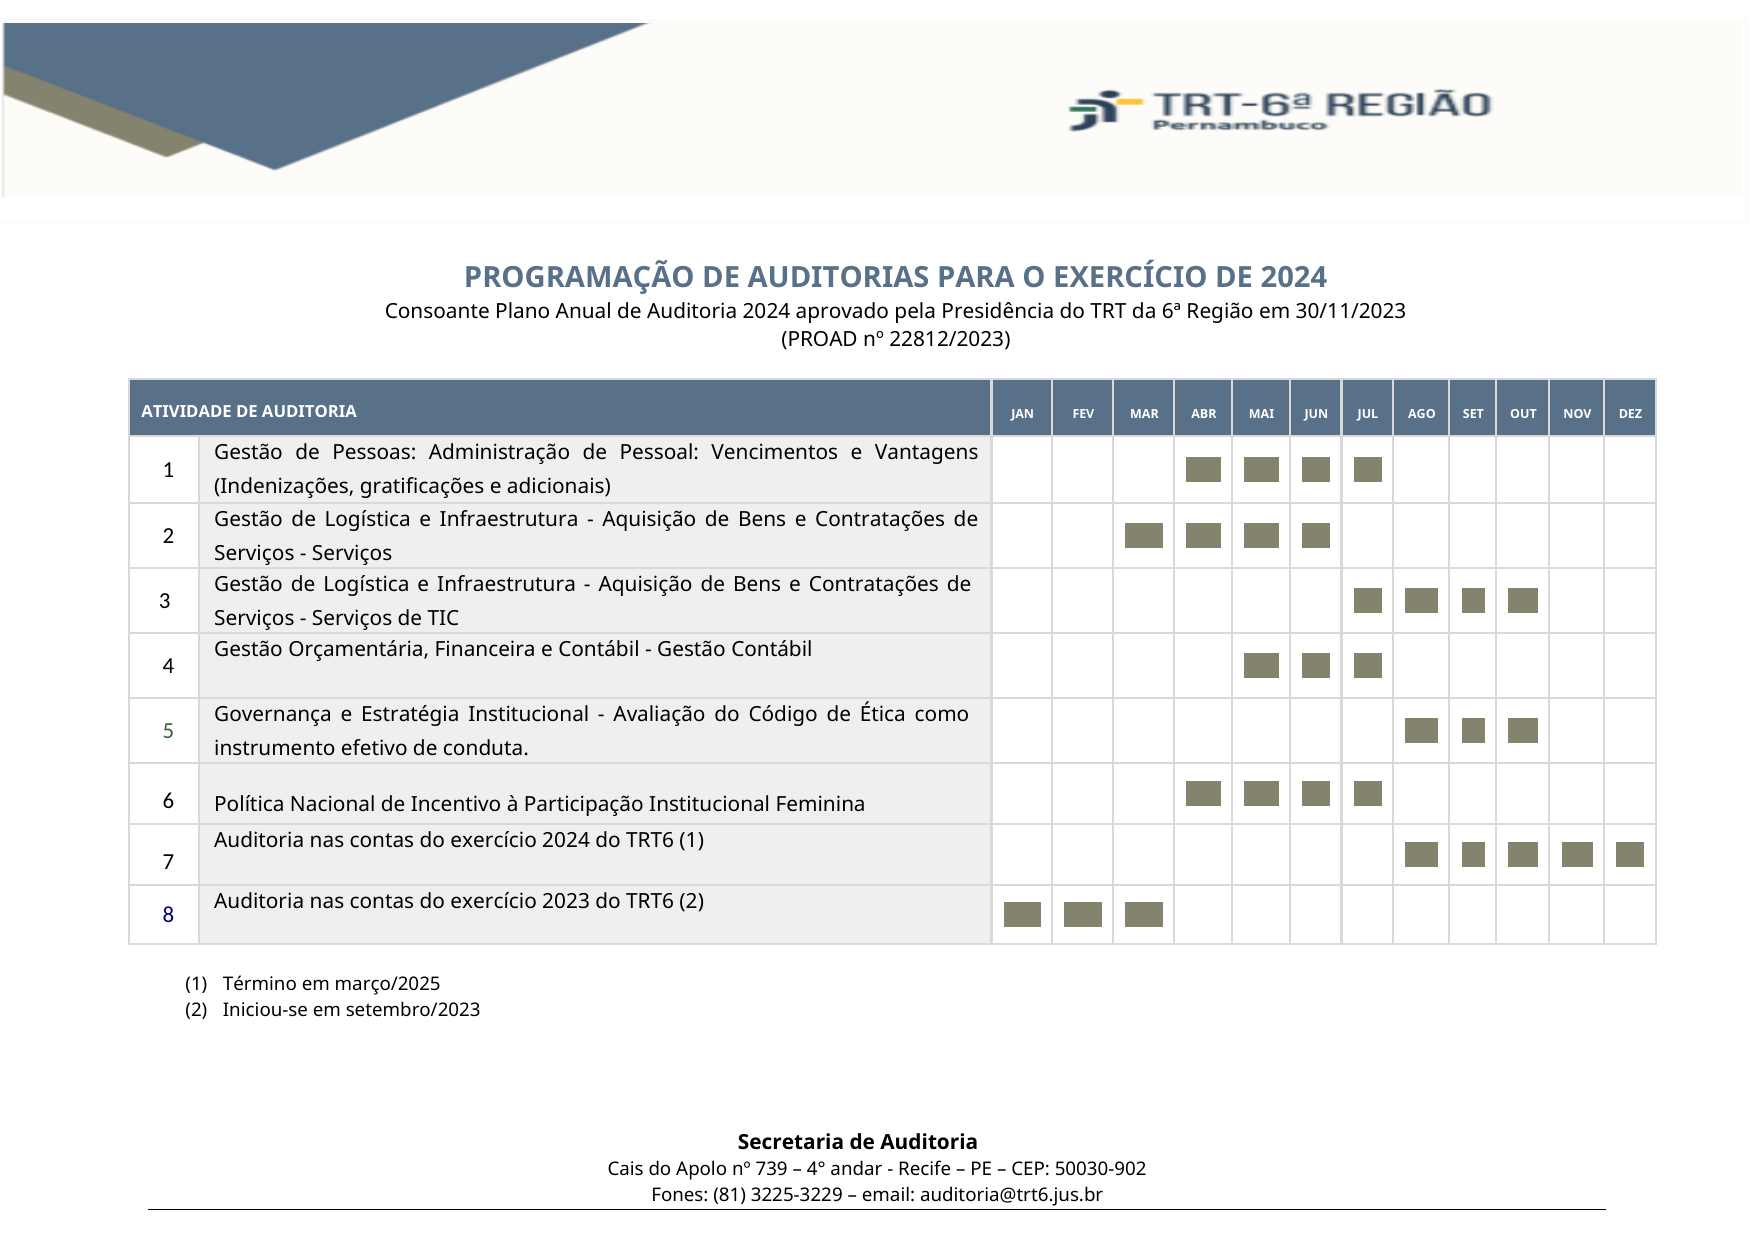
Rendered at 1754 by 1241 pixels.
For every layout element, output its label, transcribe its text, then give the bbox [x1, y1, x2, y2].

table_cell [1497, 764, 1548, 823]
table_cell [1550, 764, 1603, 823]
table_cell 8 [130, 886, 198, 943]
table_cell [1394, 764, 1448, 823]
table_cell [1550, 634, 1603, 697]
table_cell [1450, 634, 1495, 697]
table_cell 7 [130, 825, 198, 884]
table_cell [1394, 504, 1448, 567]
table_cell [1550, 437, 1603, 502]
table_cell Gestão de Logística e Infraestrutura - Aquisição de Bens e Contratações de Serviços - Serviços [200, 504, 990, 567]
table_cell [993, 886, 1051, 943]
table_cell [1605, 569, 1655, 632]
table_cell [1605, 699, 1655, 762]
table_cell [1550, 699, 1603, 762]
table_cell [1605, 504, 1655, 567]
table_cell [1550, 825, 1603, 884]
table_header DEZ [1605, 380, 1655, 435]
table_cell [1053, 825, 1112, 884]
table_header JUN [1291, 380, 1340, 435]
table_cell [1550, 504, 1603, 567]
table_header MAI [1233, 380, 1289, 435]
table_cell [1053, 886, 1112, 943]
table_cell [1175, 699, 1231, 762]
table_cell [1114, 825, 1173, 884]
table_cell Política Nacional de Incentivo à Participação Institucional Feminina [200, 764, 990, 823]
table_cell [1343, 764, 1392, 823]
table_cell [1175, 764, 1231, 823]
table_cell [1114, 437, 1173, 502]
table_header AGO [1394, 380, 1448, 435]
table_cell 6 [130, 764, 198, 823]
table_cell [1233, 699, 1289, 762]
table_header ABR [1175, 380, 1231, 435]
table_cell [1497, 825, 1548, 884]
table_cell [1497, 504, 1548, 567]
table_cell [1175, 569, 1231, 632]
table_cell 4 [130, 634, 198, 697]
table_cell [1233, 437, 1289, 502]
table_cell Gestão Orçamentária, Financeira e Contábil - Gestão Contábil [200, 634, 990, 697]
table_cell Governança e Estratégia Institucional - Avaliação do Código de Ética como instrumento efetivo de conduta. [200, 699, 990, 762]
table_cell [1291, 569, 1340, 632]
table_cell [1605, 437, 1655, 502]
table_cell [1114, 886, 1173, 943]
table_cell [1394, 437, 1448, 502]
table_cell [1175, 634, 1231, 697]
table_cell Gestão de Logística e Infraestrutura - Aquisição de Bens e Contratações de Serviços - Serviços de TIC [200, 569, 990, 632]
table_cell [1450, 569, 1495, 632]
table_cell [1175, 886, 1231, 943]
table_cell Auditoria nas contas do exercício 2024 do TRT6 (1) [200, 825, 990, 884]
table_cell [1497, 437, 1548, 502]
table_cell [1605, 886, 1655, 943]
table_cell [1497, 886, 1548, 943]
table_cell 1 [130, 437, 198, 502]
table_cell [1053, 569, 1112, 632]
table_cell [1450, 825, 1495, 884]
table_cell [1233, 634, 1289, 697]
table_cell [1291, 886, 1340, 943]
table_cell [1450, 437, 1495, 502]
table_header JAN [993, 380, 1051, 435]
table_cell [993, 699, 1051, 762]
table_cell [993, 634, 1051, 697]
table_header FEV [1053, 380, 1112, 435]
text PROGRAMAÇÃO DE AUDITORIAS PARA O EXERCÍCIO DE 2024 [185, 256, 1606, 296]
table_cell [1343, 437, 1392, 502]
table_cell [993, 825, 1051, 884]
table_cell [1450, 699, 1495, 762]
table_cell [1175, 437, 1231, 502]
table_cell [1343, 825, 1392, 884]
table_cell [993, 764, 1051, 823]
table_cell 5 [130, 699, 198, 762]
table_cell [1394, 886, 1448, 943]
table_cell [1450, 886, 1495, 943]
table_header JUL [1343, 380, 1392, 435]
table_header SET [1450, 380, 1495, 435]
table_cell [1550, 569, 1603, 632]
table_cell [1175, 825, 1231, 884]
table_cell [1114, 634, 1173, 697]
table_cell [1394, 569, 1448, 632]
table_cell [1114, 764, 1173, 823]
table_cell [1497, 634, 1548, 697]
list Término em março/2025 [185, 970, 1606, 996]
table_cell [1291, 764, 1340, 823]
table_cell [1114, 699, 1173, 762]
list Iniciou-se em setembro/2023 [185, 996, 1606, 1021]
table_cell [1114, 569, 1173, 632]
table_cell [1550, 886, 1603, 943]
picture [3, 23, 1741, 197]
table_cell [1053, 437, 1112, 502]
table_cell [1291, 634, 1340, 697]
table_cell [1233, 764, 1289, 823]
table_cell [1605, 764, 1655, 823]
table_cell [1343, 504, 1392, 567]
table_cell [993, 569, 1051, 632]
text Consoante Plano Anual de Auditoria 2024 aprovado pela Presidência do TRT da 6ª Região em 30/11/2023 [185, 296, 1606, 324]
table_cell [1233, 569, 1289, 632]
table_cell [1114, 504, 1173, 567]
table_cell [1450, 764, 1495, 823]
table_cell [1497, 569, 1548, 632]
table_header MAR [1114, 380, 1173, 435]
table_cell [1343, 569, 1392, 632]
table_cell [1291, 825, 1340, 884]
table_cell [1291, 699, 1340, 762]
table_cell Auditoria nas contas do exercício 2023 do TRT6 (2) [200, 886, 990, 943]
table_cell [1233, 504, 1289, 567]
table_cell 2 [130, 504, 198, 567]
table_cell [1394, 699, 1448, 762]
table_cell 3 [130, 569, 198, 632]
table_cell [1605, 634, 1655, 697]
table_cell [1291, 504, 1340, 567]
table_header ATIVIDADE DE AUDITORIA [130, 380, 990, 435]
table_cell [1343, 699, 1392, 762]
table_cell [1450, 504, 1495, 567]
table_cell [1497, 699, 1548, 762]
table_cell [1394, 825, 1448, 884]
table_cell [1291, 437, 1340, 502]
table_cell [1053, 634, 1112, 697]
text (PROAD nº 22812/2023) [185, 324, 1606, 353]
table_cell [1233, 825, 1289, 884]
table_header OUT [1497, 380, 1548, 435]
table_cell [1394, 634, 1448, 697]
table_cell [993, 437, 1051, 502]
table_cell [1233, 886, 1289, 943]
table_cell [1605, 825, 1655, 884]
table_cell [1343, 634, 1392, 697]
table_header NOV [1550, 380, 1603, 435]
table_cell [1053, 504, 1112, 567]
table_cell [1053, 764, 1112, 823]
table_cell [1053, 699, 1112, 762]
table_cell [1343, 886, 1392, 943]
table_cell Gestão de Pessoas: Administração de Pessoal: Vencimentos e Vantagens (Indenizações, gratificações e adicionais) [200, 437, 990, 502]
table_cell [1175, 504, 1231, 567]
table_cell [993, 504, 1051, 567]
